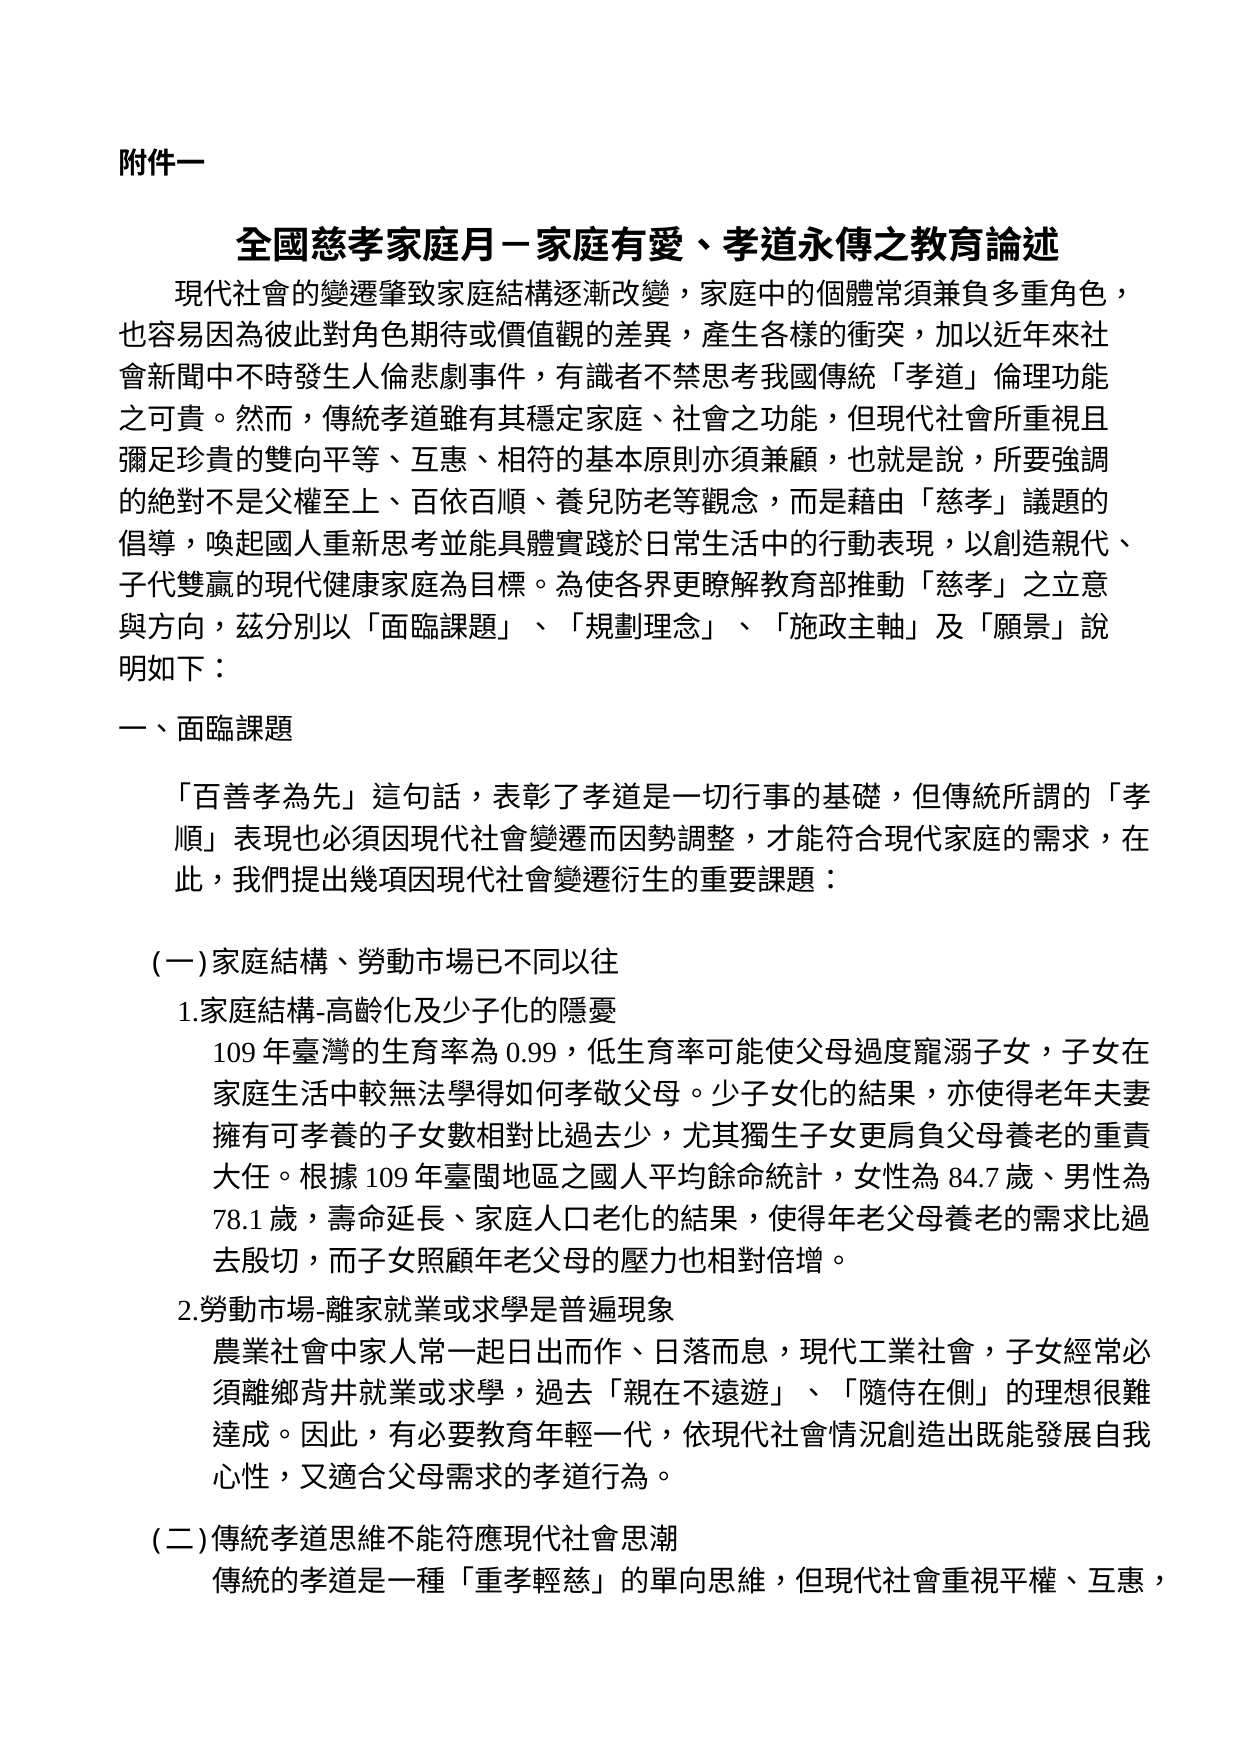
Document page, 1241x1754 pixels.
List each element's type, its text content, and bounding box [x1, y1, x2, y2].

text 附件一 [118, 119, 1152, 182]
text 全國慈孝家庭月－家庭有愛、孝道永傳之教育論述 [143, 201, 1152, 263]
text 2.勞動市場-離家就業或求學是普遍現象 [177, 1287, 1152, 1329]
text 109年臺灣的生育率為0.99，低生育率可能使父母過度寵溺子女，子女在家庭生活中較無法學得如何孝敬父母。少子女化的結果，亦使得老年夫妻擁有可孝養的子女數相對比過去少，尤其獨生子女更肩負父母養老的重責大任。根據109年臺閩地區之國人平均餘命統計，女性為84.7歲、男性為78.1歲，壽命延長、家庭人口老化的結果，使得年老父母養老的需求比過去殷切，而子女照顧年老父母的壓力也相對倍增。 [212, 1029, 1152, 1279]
text 「百善孝為先」這句話，表彰了孝道是一切行事的基礎，但傳統所謂的「孝順」表現也必須因現代社會變遷而因勢調整，才能符合現代家庭的需求，在此，我們提出幾項因現代社會變遷衍生的重要課題： [162, 774, 1152, 899]
text 農業社會中家人常一起日出而作、日落而息，現代工業社會，子女經常必須離鄉背井就業或求學，過去「親在不遠遊」、「隨侍在側」的理想很難達成。因此，有必要教育年輕一代，依現代社會情況創造出既能發展自我心性，又適合父母需求的孝道行為。 [212, 1329, 1152, 1495]
text 一、面臨課題 [118, 706, 1152, 748]
text 傳統的孝道是一種「重孝輕慈」的單向思維，但現代社會重視平權、互惠， [212, 1558, 1152, 1599]
text 現代社會的變遷肇致家庭結構逐漸改變，家庭中的個體常須兼負多重角色，也容易因為彼此對角色期待或價值觀的差異，產生各樣的衝突，加以近年來社會新聞中不時發生人倫悲劇事件，有識者不禁思考我國傳統「孝道」倫理功能之可貴。然而，傳統孝道雖有其穩定家庭、社會之功能，但現代社會所重視且彌足珍貴的雙向平等、互惠、相符的基本原則亦須兼顧，也就是說，所要強調的絶對不是父權至上、百依百順、養兒防老等觀念，而是藉由「慈孝」議題的倡導，喚起國人重新思考並能具體實踐於日常生活中的行動表現，以創造親代、子代雙贏的現代健康家庭為目標。為使各界更瞭解教育部推動「慈孝」之立意與方向，茲分別以「面臨課題」、「規劃理念」、「施政主軸」及「願景」說明如下： [118, 271, 1137, 687]
text (二)傳統孝道思維不能符應現代社會思潮 [118, 1495, 1152, 1558]
text 1.家庭結構-高齡化及少子化的隱憂 [177, 988, 1152, 1029]
text (一)家庭結構、勞動市場已不同以往 [118, 918, 1152, 980]
